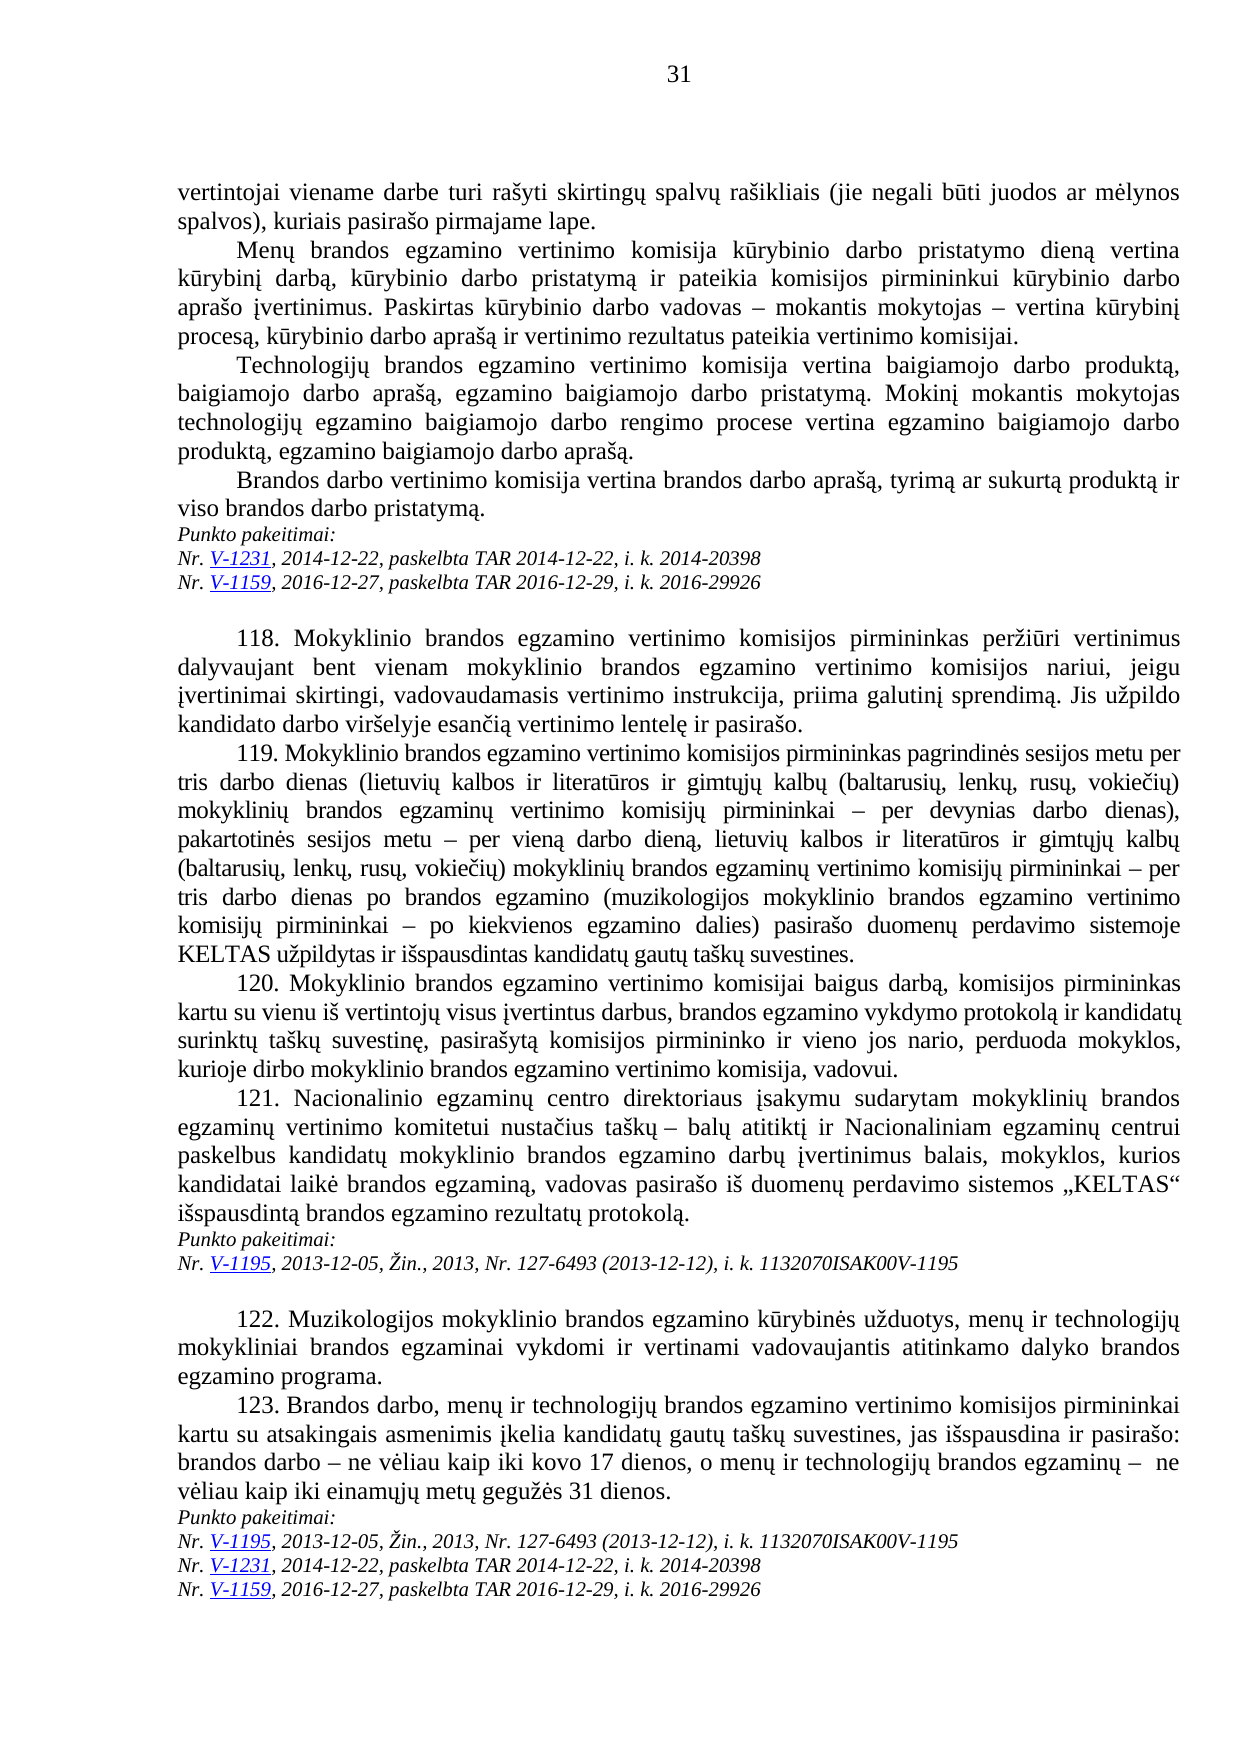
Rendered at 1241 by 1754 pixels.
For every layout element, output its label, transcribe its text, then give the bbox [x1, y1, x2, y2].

text 121. Nacionalinio egzaminų centro direktoriaus įsakymu sudarytam mokyklinių brandos egzaminų vertinimo komitetui nustačius taškų – balų atitiktį ir Nacionaliniam egzaminų centrui paskelbus kandidatų mokyklinio brandos egzamino darbų įvertinimus balais, mokyklos, kurios kandidatai laikė brandos egzaminą, vadovas pasirašo iš duomenų perdavimo sistemos „KELTAS“ išspausdintą brandos egzamino rezultatų protokolą. [177, 1083, 1181, 1227]
text Nr. V-1195, 2013-12-05, Žin., 2013, Nr. 127-6493 (2013-12-12), i. k. 1132070ISAK00V-1195 [177, 1251, 1181, 1275]
text Nr. V-1159, 2016-12-27, paskelbta TAR 2016-12-29, i. k. 2016-29926 [177, 570, 1181, 594]
text Nr. V-1195, 2013-12-05, Žin., 2013, Nr. 127-6493 (2013-12-12), i. k. 1132070ISAK00V-1195 [177, 1529, 1181, 1553]
text 123. Brandos darbo, menų ir technologijų brandos egzamino vertinimo komisijos pirmininkai kartu su atsakingais asmenimis įkelia kandidatų gautų taškų suvestines, jas išspausdina ir pasirašo: brandos darbo – ne vėliau kaip iki kovo 17 dienos, o menų ir technologijų brandos egzaminų – ne vėliau kaip iki einamųjų metų gegužės 31 dienos. [177, 1390, 1181, 1505]
text Punkto pakeitimai: [177, 522, 1181, 546]
text Menų brandos egzamino vertinimo komisija kūrybinio darbo pristatymo dieną vertina kūrybinį darbą, kūrybinio darbo pristatymą ir pateikia komisijos pirmininkui kūrybinio darbo aprašo įvertinimus. Paskirtas kūrybinio darbo vadovas – mokantis mokytojas – vertina kūrybinį procesą, kūrybinio darbo aprašą ir vertinimo rezultatus pateikia vertinimo komisijai. [177, 235, 1181, 350]
text 118. Mokyklinio brandos egzamino vertinimo komisijos pirmininkas peržiūri vertinimus dalyvaujant bent vienam mokyklinio brandos egzamino vertinimo komisijos nariui, jeigu įvertinimai skirtingi, vadovaudamasis vertinimo instrukcija, priima galutinį sprendimą. Jis užpildo kandidato darbo viršelyje esančią vertinimo lentelę ir pasirašo. [177, 623, 1181, 738]
text Punkto pakeitimai: [177, 1505, 1181, 1529]
text Nr. V-1159, 2016-12-27, paskelbta TAR 2016-12-29, i. k. 2016-29926 [177, 1577, 1181, 1601]
text 122. Muzikologijos mokyklinio brandos egzamino kūrybinės užduotys, menų ir technologijų mokykliniai brandos egzaminai vykdomi ir vertinami vadovaujantis atitinkamo dalyko brandos egzamino programa. [177, 1304, 1181, 1390]
text Nr. V-1231, 2014-12-22, paskelbta TAR 2014-12-22, i. k. 2014-20398 [177, 1553, 1181, 1577]
text Brandos darbo vertinimo komisija vertina brandos darbo aprašą, tyrimą ar sukurtą produktą ir viso brandos darbo pristatymą. [177, 465, 1181, 522]
text Nr. V-1231, 2014-12-22, paskelbta TAR 2014-12-22, i. k. 2014-20398 [177, 546, 1181, 570]
text 119. Mokyklinio brandos egzamino vertinimo komisijos pirmininkas pagrindinės sesijos metu per tris darbo dienas (lietuvių kalbos ir literatūros ir gimtųjų kalbų (baltarusių, lenkų, rusų, vokiečių) mokyklinių brandos egzaminų vertinimo komisijų pirmininkai – per devynias darbo dienas), pakartotinės sesijos metu – per vieną darbo dieną, lietuvių kalbos ir literatūros ir gimtųjų kalbų (baltarusių, lenkų, rusų, vokiečių) mokyklinių brandos egzaminų vertinimo komisijų pirmininkai – per tris darbo dienas po brandos egzamino (muzikologijos mokyklinio brandos egzamino vertinimo komisijų pirmininkai – po kiekvienos egzamino dalies) pasirašo duomenų perdavimo sistemoje KELTAS užpildytas ir išspausdintas kandidatų gautų taškų suvestines. [177, 738, 1181, 968]
text Technologijų brandos egzamino vertinimo komisija vertina baigiamojo darbo produktą, baigiamojo darbo aprašą, egzamino baigiamojo darbo pristatymą. Mokinį mokantis mokytojas technologijų egzamino baigiamojo darbo rengimo procese vertina egzamino baigiamojo darbo produktą, egzamino baigiamojo darbo aprašą. [177, 350, 1181, 465]
text vertintojai viename darbe turi rašyti skirtingų spalvų rašikliais (jie negali būti juodos ar mėlynos spalvos), kuriais pasirašo pirmajame lape. [177, 177, 1181, 235]
text Punkto pakeitimai: [177, 1227, 1181, 1251]
text 120. Mokyklinio brandos egzamino vertinimo komisijai baigus darbą, komisijos pirmininkas kartu su vienu iš vertintojų visus įvertintus darbus, brandos egzamino vykdymo protokolą ir kandidatų surinktų taškų suvestinę, pasirašytą komisijos pirmininko ir vieno jos nario, perduoda mokyklos, kurioje dirbo mokyklinio brandos egzamino vertinimo komisija, vadovui. [177, 968, 1181, 1083]
